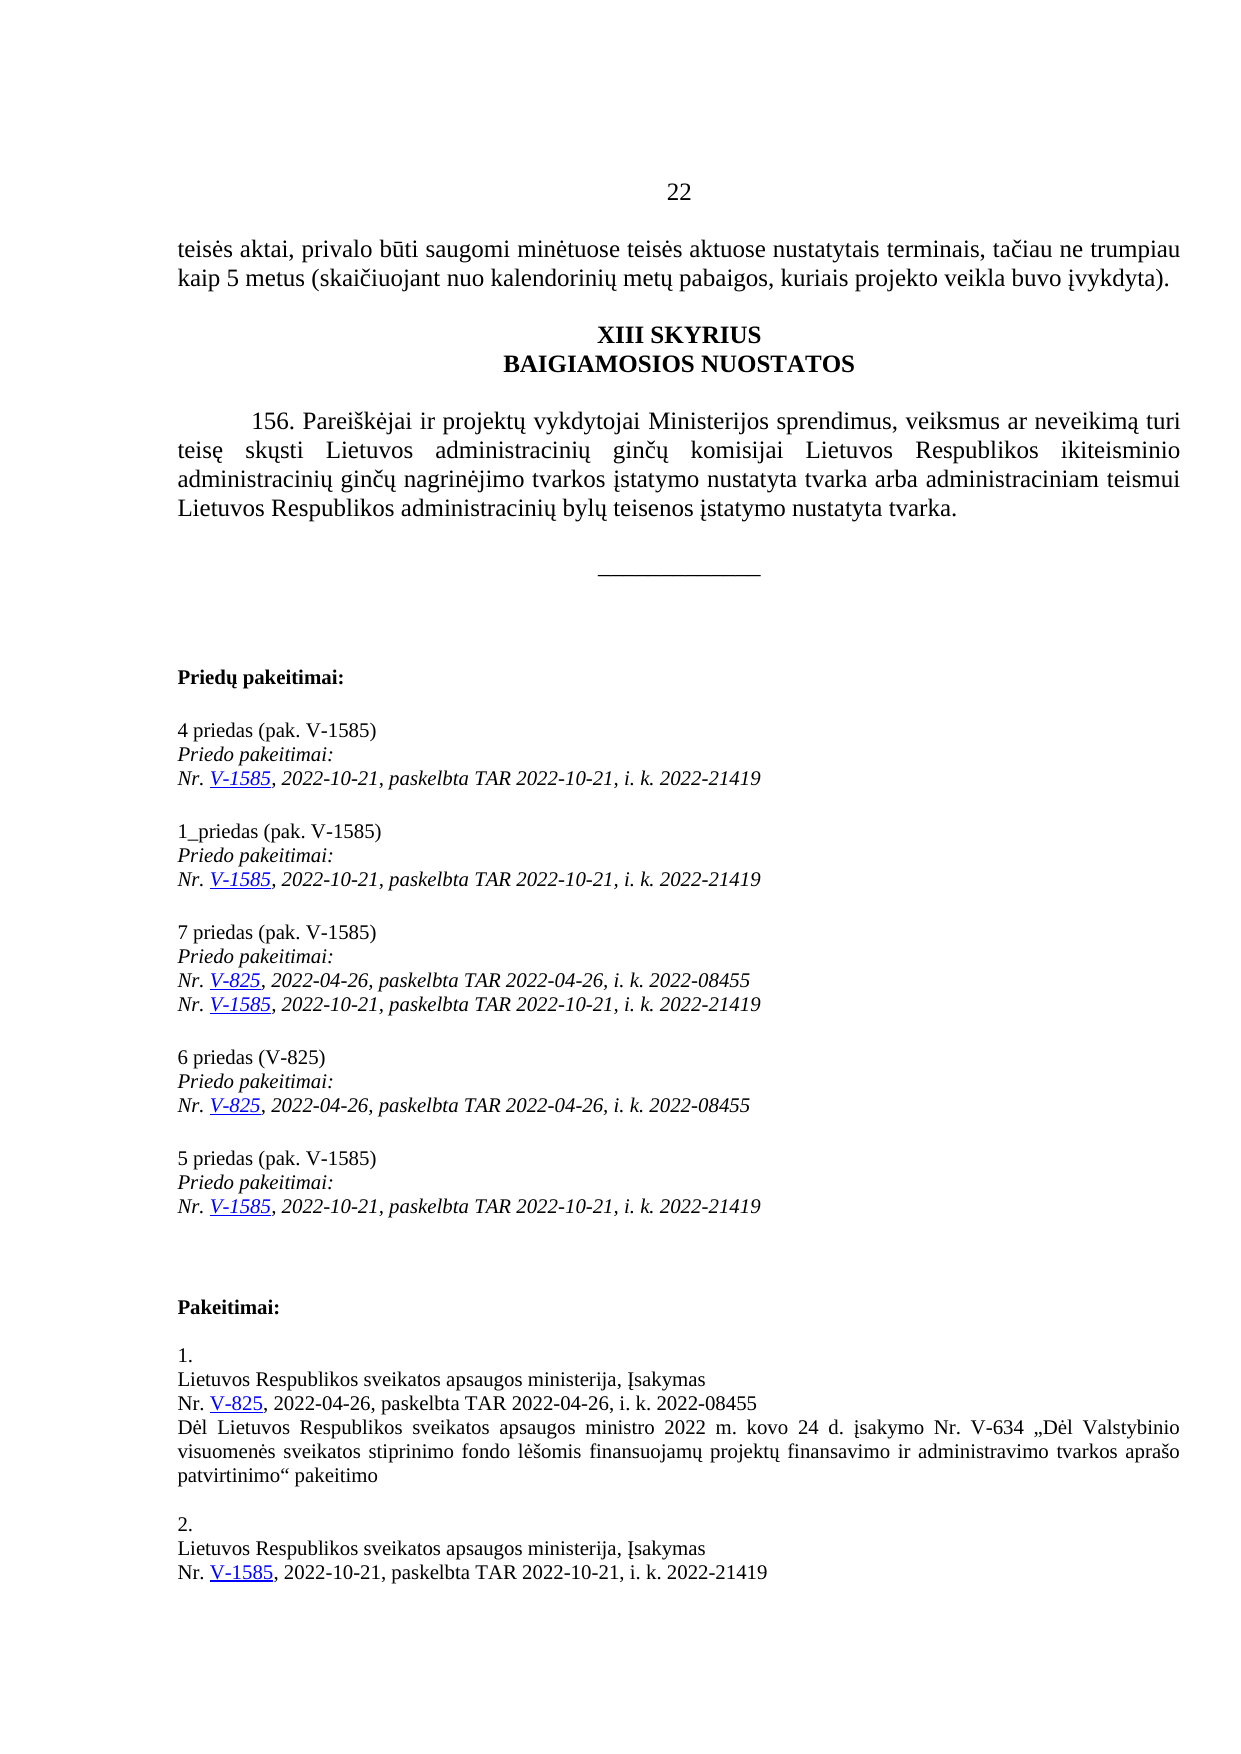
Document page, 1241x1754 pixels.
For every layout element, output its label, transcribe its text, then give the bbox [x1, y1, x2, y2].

text Priedo pakeitimai: [177, 1170, 1181, 1194]
text Nr. V-1585, 2022-10-21, paskelbta TAR 2022-10-21, i. k. 2022-21419 [177, 1194, 1181, 1218]
text 156. Pareiškėjai ir projektų vykdytojai Ministerijos sprendimus, veiksmus ar neveikimą turi teisę skųsti Lietuvos administracinių ginčų komisijai Lietuvos Respublikos ikiteisminio administracinių ginčų nagrinėjimo tvarkos įstatymo nustatyta tvarka arba administraciniam teismui Lietuvos Respublikos administracinių bylų teisenos įstatymo nustatyta tvarka. [177, 406, 1181, 521]
text 1. [177, 1343, 1181, 1367]
text XIII SKYRIUS [177, 320, 1181, 349]
text BAIGIAMOSIOS NUOSTATOS [177, 349, 1181, 378]
text Priedo pakeitimai: [177, 944, 1181, 968]
text 4 priedas (pak. V-1585) [177, 718, 1181, 742]
text Nr. V-1585, 2022-10-21, paskelbta TAR 2022-10-21, i. k. 2022-21419 [177, 992, 1181, 1016]
text Priedo pakeitimai: [177, 1069, 1181, 1093]
text Lietuvos Respublikos sveikatos apsaugos ministerija, Įsakymas [177, 1367, 1181, 1391]
text 2. [177, 1511, 1181, 1536]
text 7 priedas (pak. V-1585) [177, 920, 1181, 944]
text Nr. V-825, 2022-04-26, paskelbta TAR 2022-04-26, i. k. 2022-08455 [177, 1391, 1181, 1415]
text Priedų pakeitimai: [177, 665, 1181, 689]
text Nr. V-1585, 2022-10-21, paskelbta TAR 2022-10-21, i. k. 2022-21419 [177, 1559, 1181, 1584]
text Pakeitimai: [177, 1295, 1181, 1319]
text Priedo pakeitimai: [177, 742, 1181, 766]
text _____________ [177, 550, 1181, 579]
text Nr. V-1585, 2022-10-21, paskelbta TAR 2022-10-21, i. k. 2022-21419 [177, 867, 1181, 891]
text 5 priedas (pak. V-1585) [177, 1146, 1181, 1170]
text Priedo pakeitimai: [177, 843, 1181, 867]
text teisės aktai, privalo būti saugomi minėtuose teisės aktuose nustatytais terminais, tačiau ne trumpiau kaip 5 metus (skaičiuojant nuo kalendorinių metų pabaigos, kuriais projekto veikla buvo įvykdyta). [177, 234, 1181, 291]
text Lietuvos Respublikos sveikatos apsaugos ministerija, Įsakymas [177, 1536, 1181, 1559]
text 1_priedas (pak. V-1585) [177, 819, 1181, 843]
text Nr. V-1585, 2022-10-21, paskelbta TAR 2022-10-21, i. k. 2022-21419 [177, 766, 1181, 790]
text Nr. V-825, 2022-04-26, paskelbta TAR 2022-04-26, i. k. 2022-08455 [177, 968, 1181, 992]
text 6 priedas (V-825) [177, 1045, 1181, 1069]
text Nr. V-825, 2022-04-26, paskelbta TAR 2022-04-26, i. k. 2022-08455 [177, 1093, 1181, 1117]
text Dėl Lietuvos Respublikos sveikatos apsaugos ministro 2022 m. kovo 24 d. įsakymo Nr. V-634 „Dėl Valstybinio visuomenės sveikatos stiprinimo fondo lėšomis finansuojamų projektų finansavimo ir administravimo tvarkos aprašo patvirtinimo“ pakeitimo [177, 1415, 1181, 1487]
